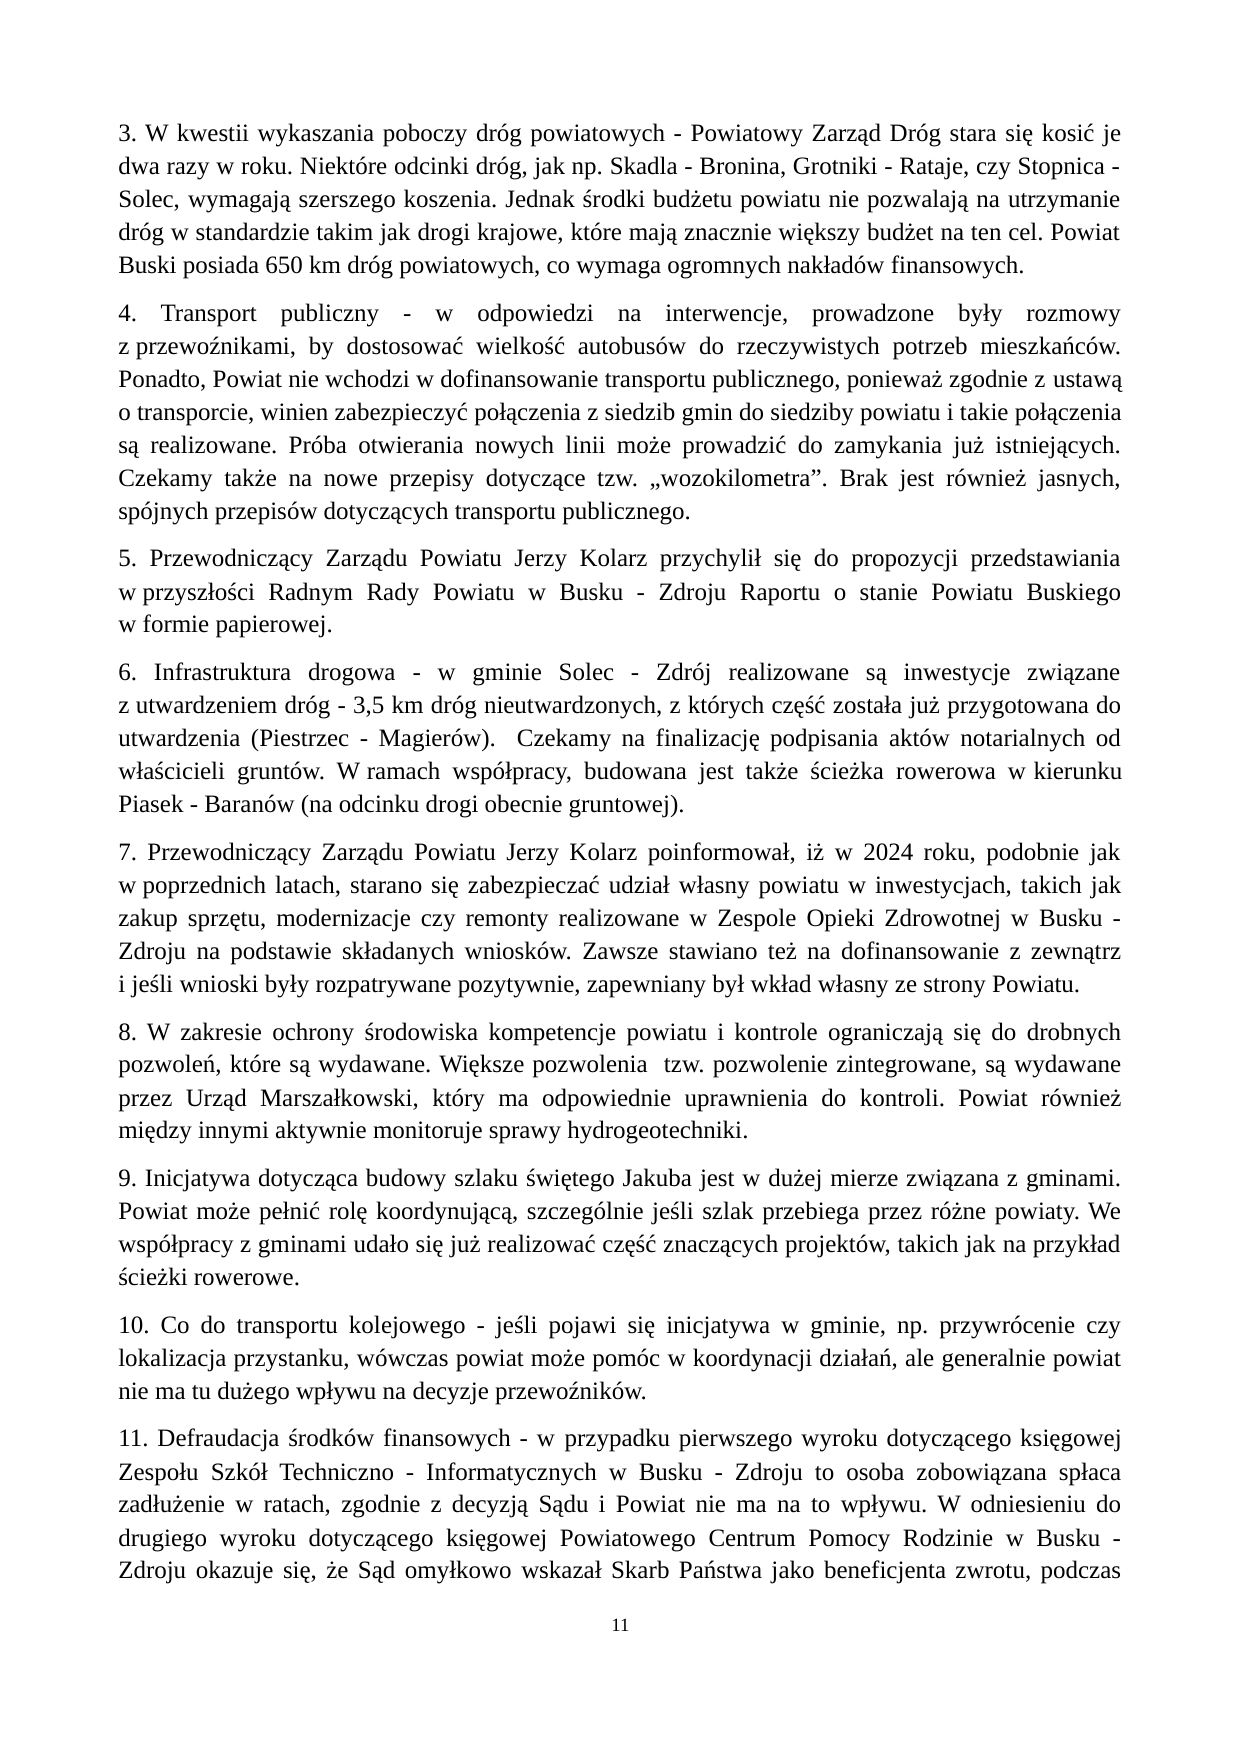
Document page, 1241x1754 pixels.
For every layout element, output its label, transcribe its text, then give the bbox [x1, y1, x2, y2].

text 10. Co do transportu kolejowego - jeśli pojawi się inicjatywa w gminie, np. przywrócenie czy lokalizacja przystanku, wówczas powiat może pomóc w koordynacji działań, ale generalnie powiat nie ma tu dużego wpływu na decyzje przewoźników. [118, 1310, 1122, 1405]
text 7. Przewodniczący Zarządu Powiatu Jerzy Kolarz poinformował, iż w 2024 roku, podobnie jak w poprzednich latach, starano się zabezpieczać udział własny powiatu w inwestycjach, takich jak zakup sprzętu, modernizacje czy remonty realizowane w Zespole Opieki Zdrowotnej w Busku - Zdroju na podstawie składanych wniosków. Zawsze stawiano też na dofinansowanie z zewnątrz i jeśli wnioski były rozpatrywane pozytywnie, zapewniany był wkład własny ze strony Powiatu. [118, 837, 1122, 998]
text 5. Przewodniczący Zarządu Powiatu Jerzy Kolarz przychylił się do propozycji przedstawiania w przyszłości Radnym Rady Powiatu w Busku - Zdroju Raportu o stanie Powiatu Buskiego w formie papierowej. [118, 543, 1122, 638]
text 3. W kwestii wykaszania poboczy dróg powiatowych - Powiatowy Zarząd Dróg stara się kosić je dwa razy w roku. Niektóre odcinki dróg, jak np. Skadla - Bronina, Grotniki - Rataje, czy Stopnica - Solec, wymagają szerszego koszenia. Jednak środki budżetu powiatu nie pozwalają na utrzymanie dróg w standardzie takim jak drogi krajowe, które mają znacznie większy budżet na ten cel. Powiat Buski posiada 650 km dróg powiatowych, co wymaga ogromnych nakładów finansowych. [118, 118, 1122, 279]
text 8. W zakresie ochrony środowiska kompetencje powiatu i kontrole ograniczają się do drobnych pozwoleń, które są wydawane. Większe pozwolenia tzw. pozwolenie zintegrowane, są wydawane przez Urząd Marszałkowski, który ma odpowiednie uprawnienia do kontroli. Powiat również między innymi aktywnie monitoruje sprawy hydrogeotechniki. [118, 1017, 1122, 1144]
text 9. Inicjatywa dotycząca budowy szlaku świętego Jakuba jest w dużej mierze związana z gminami. Powiat może pełnić rolę koordynującą, szczególnie jeśli szlak przebiega przez różne powiaty. We współpracy z gminami udało się już realizować część znaczących projektów, takich jak na przykład ścieżki rowerowe. [118, 1163, 1122, 1291]
text 6. Infrastruktura drogowa - w gminie Solec - Zdrój realizowane są inwestycje związane z utwardzeniem dróg - 3,5 km dróg nieutwardzonych, z których część została już przygotowana do utwardzenia (Piestrzec - Magierów). Czekamy na finalizację podpisania aktów notarialnych od właścicieli gruntów. W ramach współpracy, budowana jest także ścieżka rowerowa w kierunku Piasek - Baranów (na odcinku drogi obecnie gruntowej). [118, 657, 1122, 818]
text 4. Transport publiczny - w odpowiedzi na interwencje, prowadzone były rozmowy z przewoźnikami, by dostosować wielkość autobusów do rzeczywistych potrzeb mieszkańców. Ponadto, Powiat nie wchodzi w dofinansowanie transportu publicznego, ponieważ zgodnie z ustawą o transporcie, winien zabezpieczyć połączenia z siedzib gmin do siedziby powiatu i takie połączenia są realizowane. Próba otwierania nowych linii może prowadzić do zamykania już istniejących. Czekamy także na nowe przepisy dotyczące tzw. „wozokilometra”. Brak jest również jasnych, spójnych przepisów dotyczących transportu publicznego. [118, 298, 1122, 525]
text 11. Defraudacja środków finansowych - w przypadku pierwszego wyroku dotyczącego księgowej Zespołu Szkół Techniczno - Informatycznych w Busku - Zdroju to osoba zobowiązana spłaca zadłużenie w ratach, zgodnie z decyzją Sądu i Powiat nie ma na to wpływu. W odniesieniu do drugiego wyroku dotyczącego księgowej Powiatowego Centrum Pomocy Rodzinie w Busku - Zdroju okazuje się, że Sąd omyłkowo wskazał Skarb Państwa jako beneficjenta zwrotu, podczas [118, 1423, 1122, 1584]
